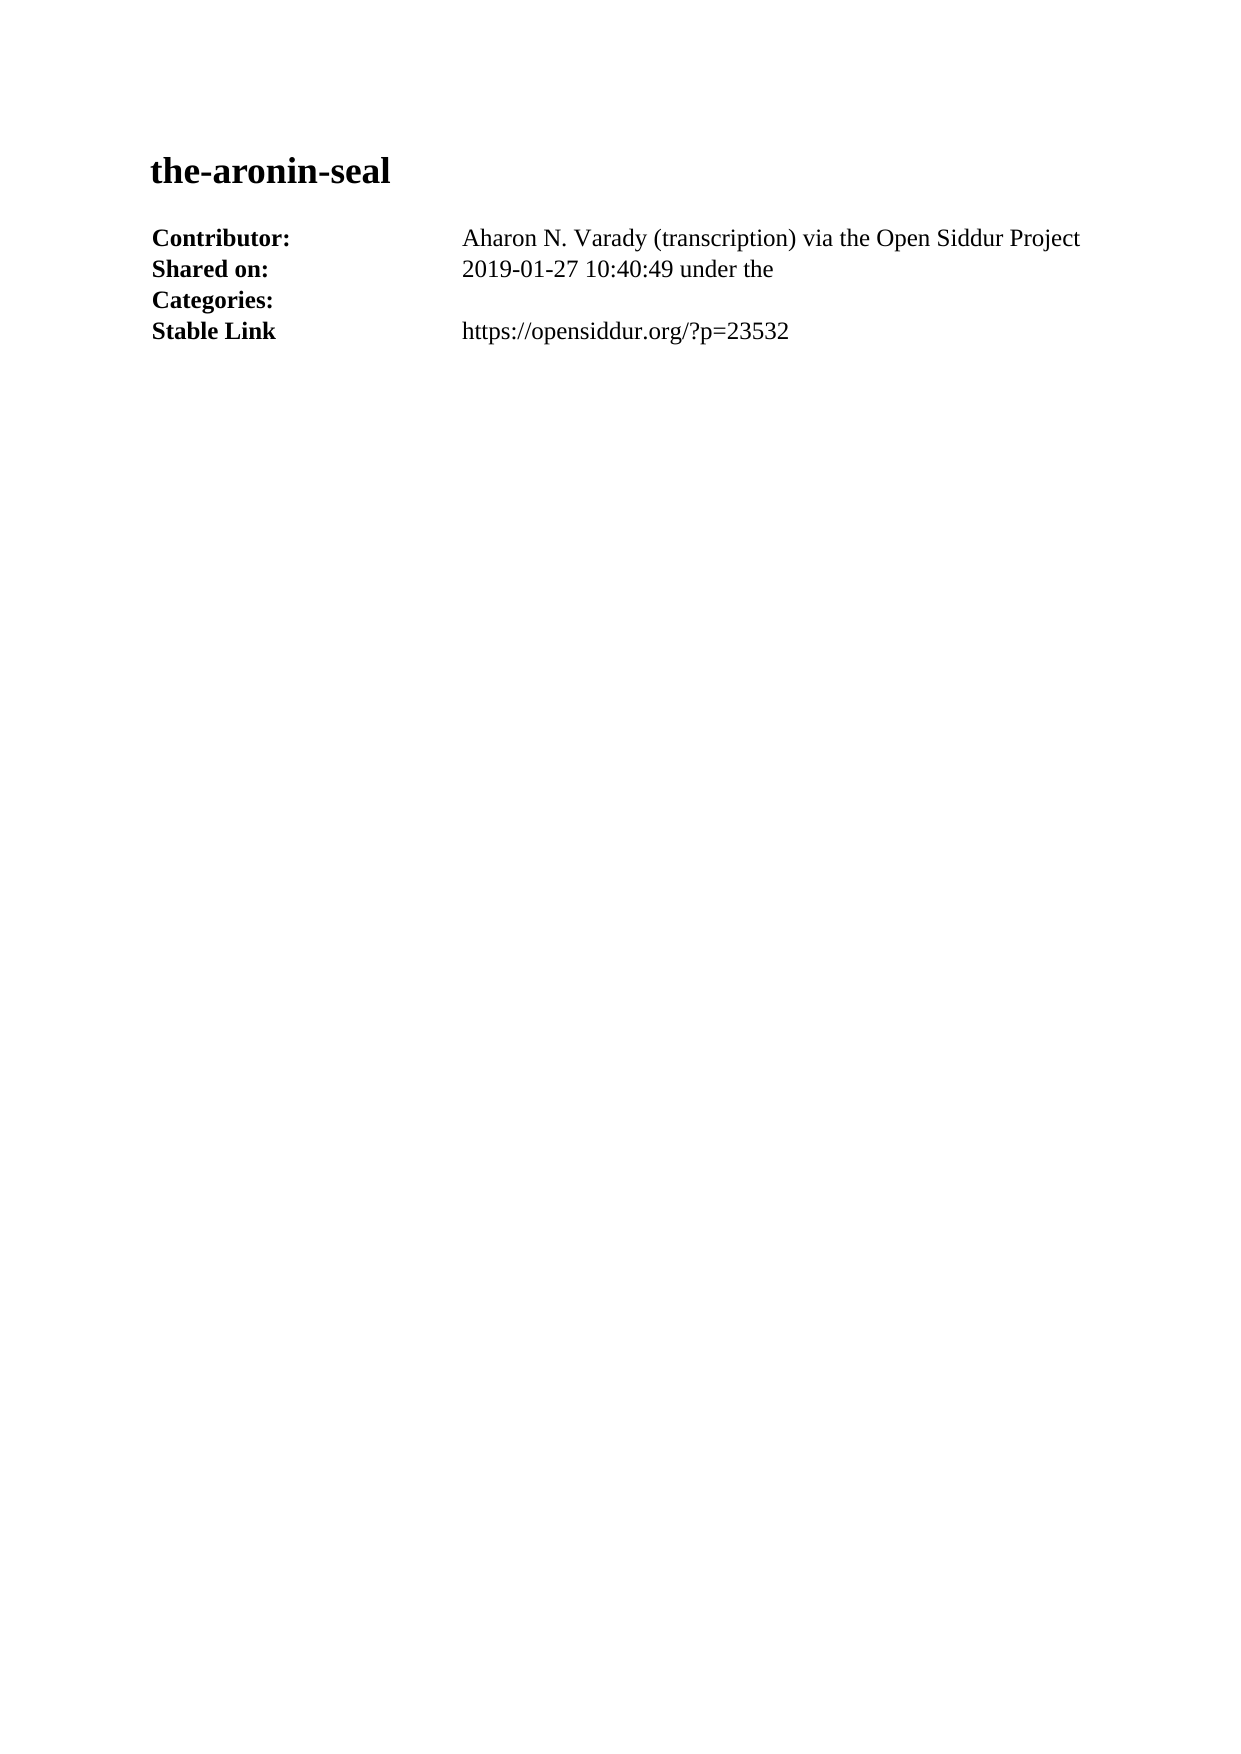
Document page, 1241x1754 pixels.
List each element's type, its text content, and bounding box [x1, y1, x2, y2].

table_header Aharon N. Varady (transcription) via the Open Siddur Project [460, 223, 1090, 253]
table_cell 2019-01-27 10:40:49 under the [460, 254, 1090, 284]
table_header Contributor: [150, 223, 460, 253]
table_cell https://opensiddur.org/?p=23532 [460, 315, 1090, 346]
table_cell Categories: [150, 284, 460, 315]
table_cell [460, 284, 1090, 315]
table_cell Shared on: [150, 254, 460, 284]
subtitle the-aronin-seal [150, 150, 1090, 192]
table_cell Stable Link [150, 315, 460, 346]
